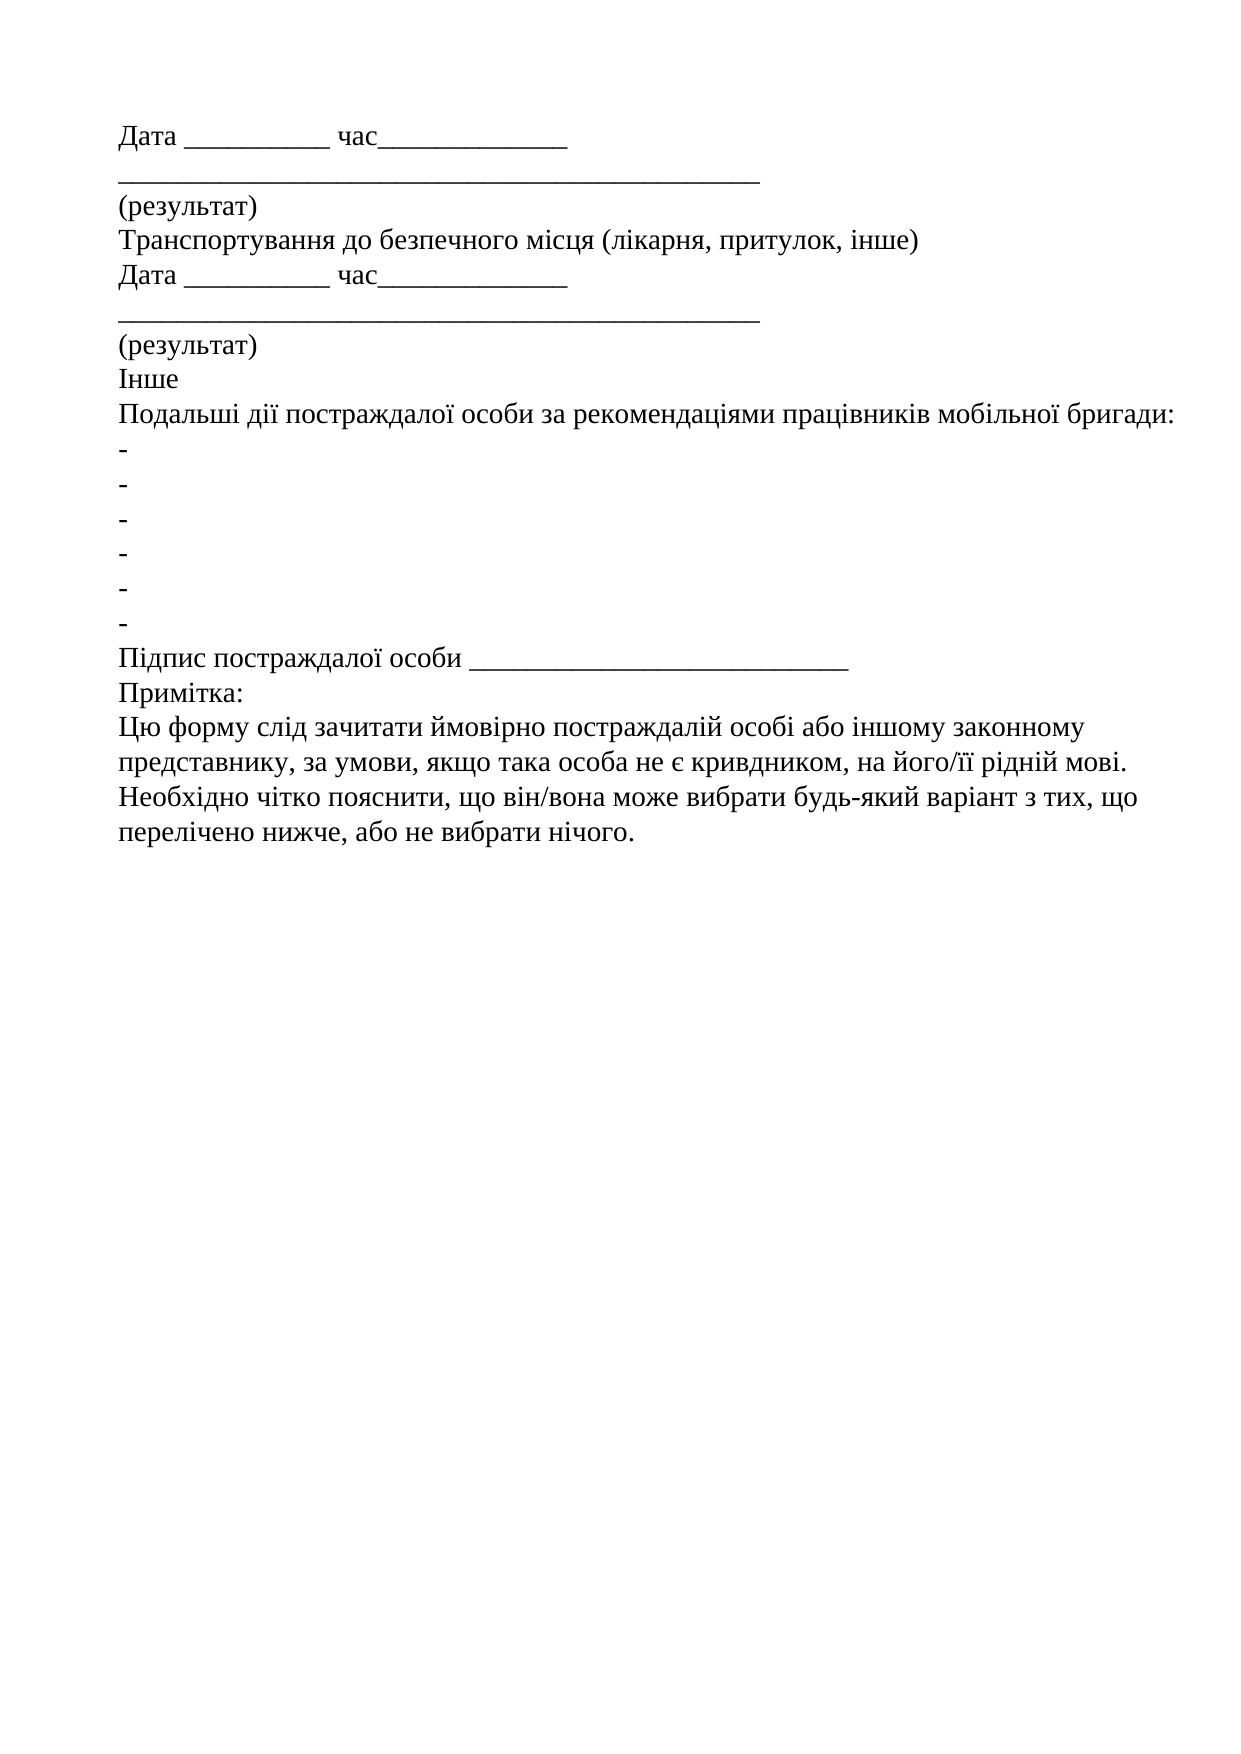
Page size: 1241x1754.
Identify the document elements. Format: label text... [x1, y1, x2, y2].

text - [118, 466, 1181, 499]
text - [118, 536, 1181, 569]
text Інше [118, 362, 1181, 395]
text Транспортування до безпечного місця (лікарня, притулок, інше) [118, 222, 1181, 256]
text Примітка: [118, 675, 1181, 708]
text - [118, 431, 1181, 465]
text Цю форму слід зачитати ймовірно постраждалій особі або іншому законному представнику, за умови, якщо така особа не є кривдником, на його/її рідній мові. Необхідно чітко пояснити, що він/вона може вибрати будь-який варіант з тих, що перелічено нижче, або не вибрати нічого. [118, 709, 1181, 847]
text (результат) [118, 327, 1181, 360]
text (результат) [118, 188, 1181, 221]
text - [118, 570, 1181, 604]
text Дата __________ час_____________ ____________________________________________ [118, 118, 1181, 186]
text - [118, 501, 1181, 534]
text Подальші дії постраждалої особи за рекомендаціями працівників мобільної бригади: [118, 396, 1181, 430]
text - [118, 605, 1181, 639]
text Дата __________ час_____________ ____________________________________________ [118, 257, 1181, 326]
text Підпис постраждалої особи __________________________ [118, 640, 1181, 673]
